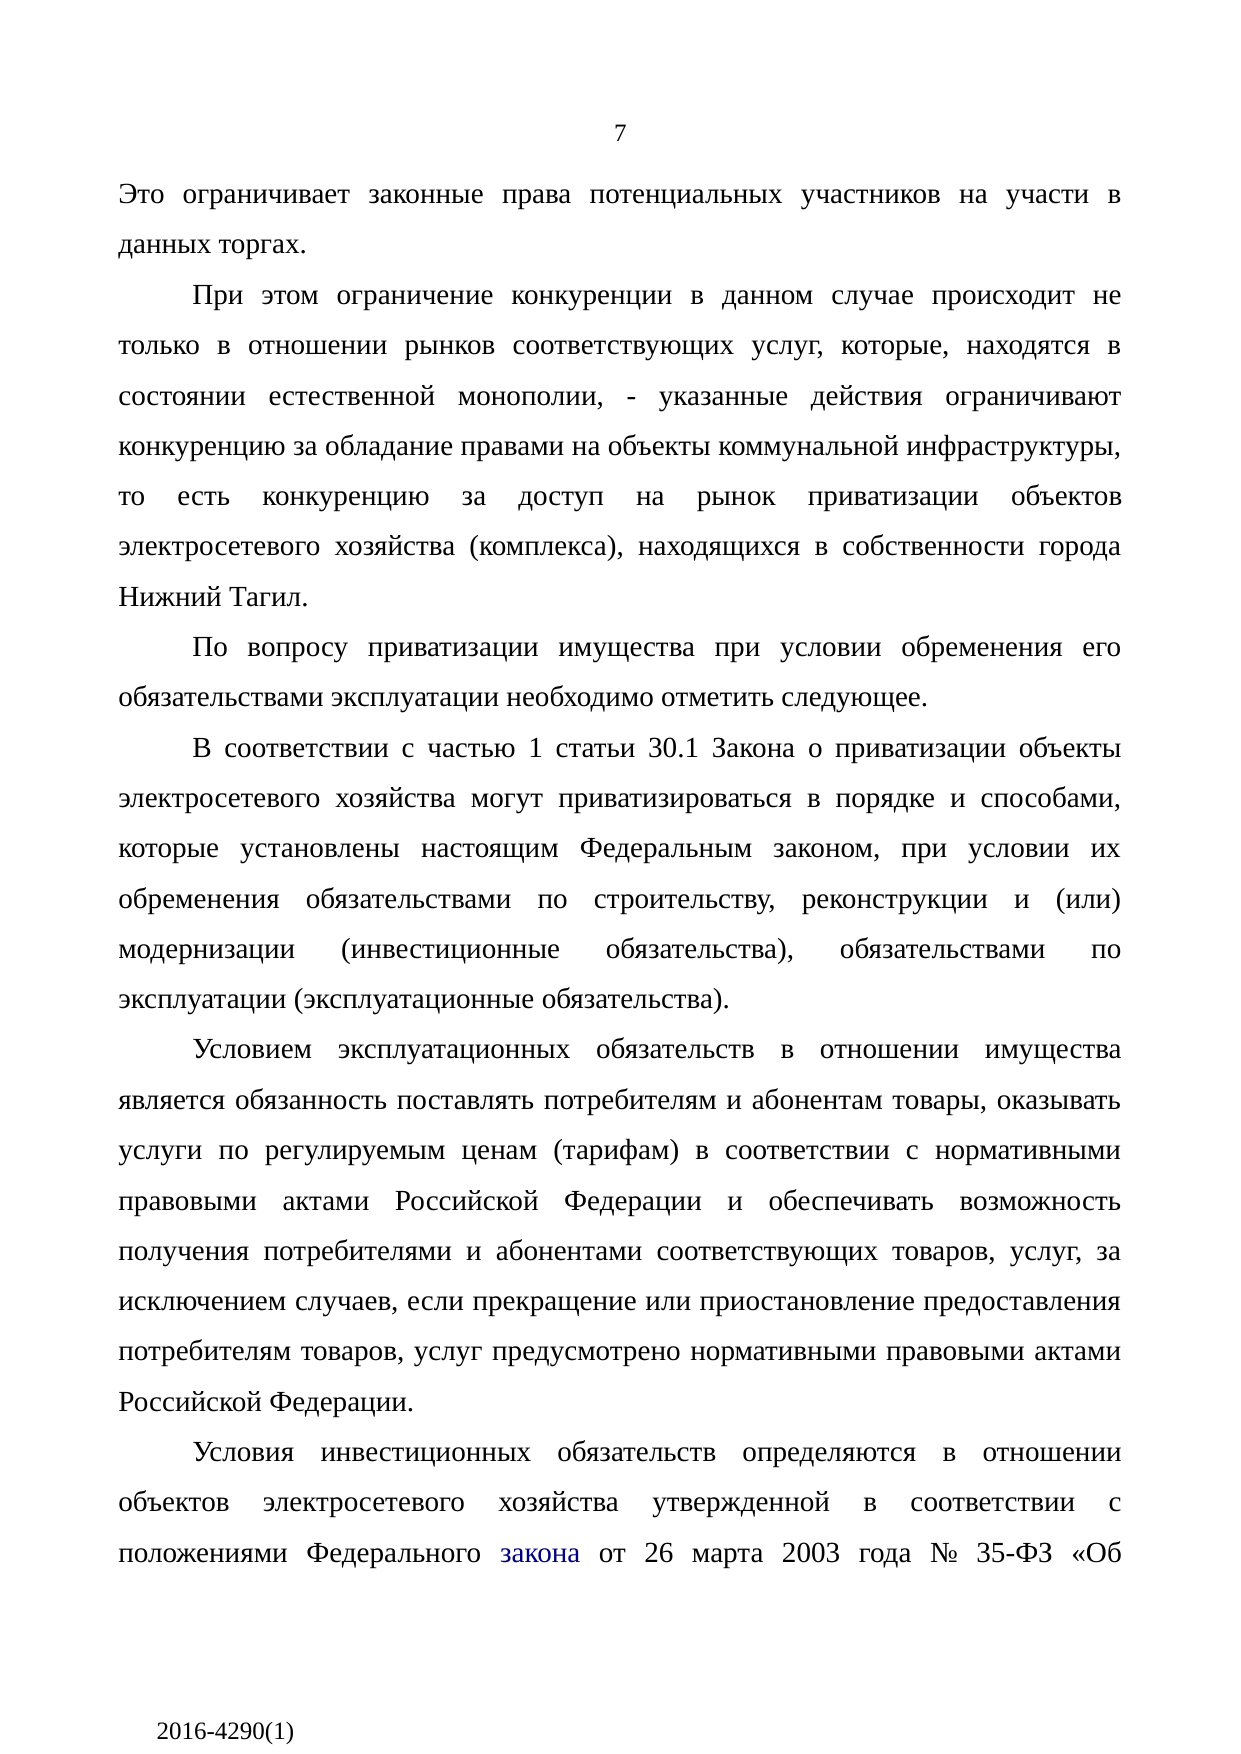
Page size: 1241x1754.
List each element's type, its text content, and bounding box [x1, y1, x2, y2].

text В соответствии с частью 1 статьи 30.1 Закона о приватизации объекты электросетевого хозяйства могут приватизироваться в порядке и способами, которые установлены настоящим Федеральным законом, при условии их обременения обязательствами по строительству, реконструкции и (или) модернизации (инвестиционные обязательства), обязательствами по эксплуатации (эксплуатационные обязательства). [118, 730, 1122, 1015]
text При этом ограничение конкуренции в данном случае происходит не только в отношении рынков соответствующих услуг, которые, находятся в состоянии естественной монополии, - указанные действия ограничивают конкуренцию за обладание правами на объекты коммунальной инфраструктуры, то есть конкуренцию за доступ на рынок приватизации объектов электросетевого хозяйства (комплекса), находящихся в собственности города Нижний Тагил. [118, 277, 1122, 612]
text Это ограничивает законные права потенциальных участников на участи в данных торгах. [118, 176, 1122, 260]
text По вопросу приватизации имущества при условии обременения его обязательствами эксплуатации необходимо отметить следующее. [118, 629, 1122, 713]
text Условия инвестиционных обязательств определяются в отношении объектов электросетевого хозяйства утвержденной в соответствии с положениями Федерального закона от 26 марта 2003 года № 35-ФЗ «Об [118, 1434, 1122, 1568]
text Условием эксплуатационных обязательств в отношении имущества является обязанность поставлять потребителям и абонентам товары, оказывать услуги по регулируемым ценам (тарифам) в соответствии с нормативными правовыми актами Российской Федерации и обеспечивать возможность получения потребителями и абонентами соответствующих товаров, услуг, за исключением случаев, если прекращение или приостановление предоставления потребителям товаров, услуг предусмотрено нормативными правовыми актами Российской Федерации. [118, 1032, 1122, 1417]
